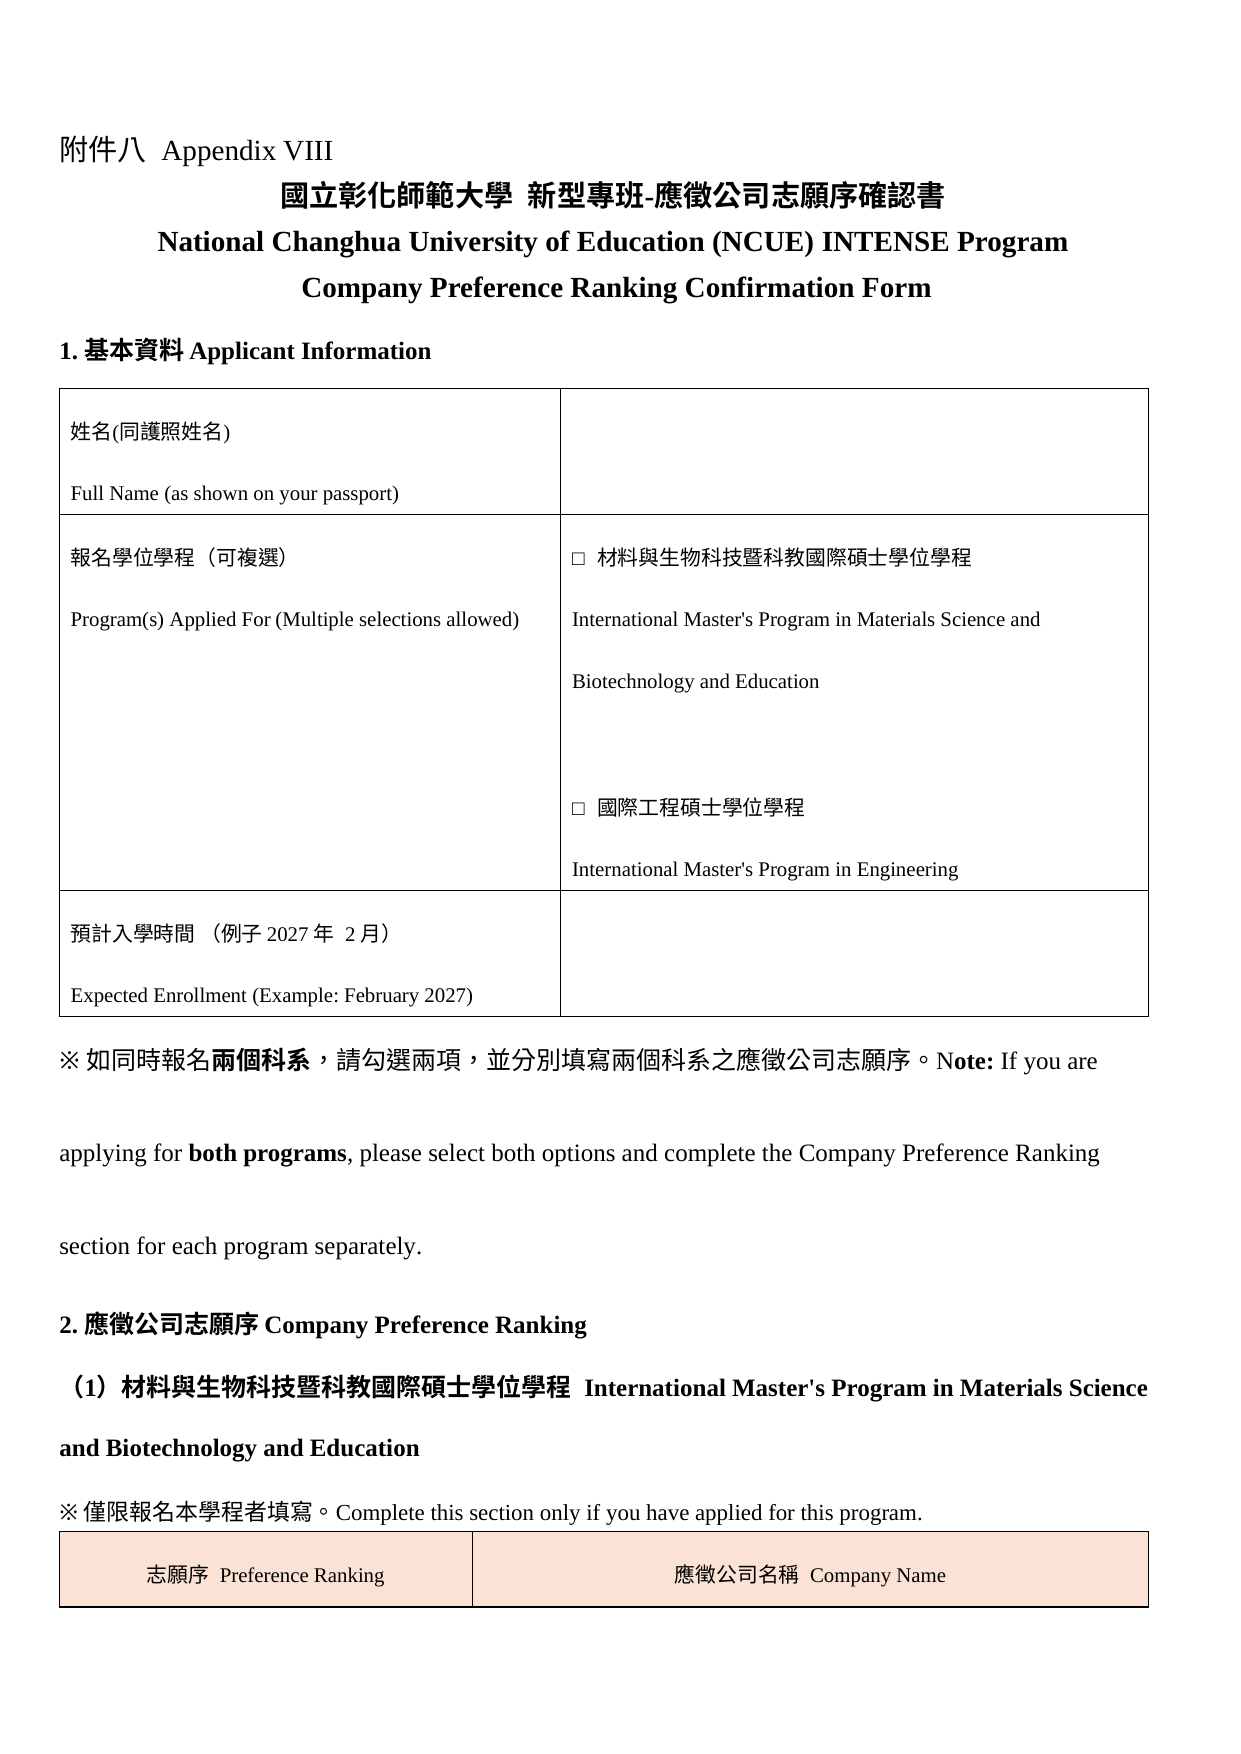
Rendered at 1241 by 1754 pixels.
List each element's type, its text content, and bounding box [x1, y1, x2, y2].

text ※ 如同時報名兩個科系，請勾選兩項，並分別填寫兩個科系之應徵公司志願序。Note: If you are applying for both programs, please select both options and complete the Company Preference Ranking section for each program separately. [59, 1017, 1166, 1267]
table_cell □ 材料與生物科技暨科教國際碩士學位學程 International Master's Program in Materials Science and Biotechnology and Education □ 國際工程碩士學位學程 International Master's Program in Engineering [561, 515, 1148, 889]
table_cell [561, 891, 1148, 1016]
text 2. 應徵公司志願序Company Preference Ranking [59, 1281, 1166, 1343]
table_cell 報名學位學程（可複選） Program(s) Applied For (Multiple selections allowed) [60, 515, 560, 889]
text ※ 僅限報名本學程者填寫。Complete this section only if you have applied for this program. [59, 1468, 1166, 1531]
table_header 姓名(同護照姓名) Full Name (as shown on your passport) [60, 389, 560, 513]
table_cell 預計入學時間 （例子2027 年 2 月） Expected Enrollment (Example: February 2027) [60, 891, 560, 1016]
text （1）材料與生物科技暨科教國際碩士學位學程 International Master's Program in Materials Science and Biotechnology and Education [59, 1343, 1166, 1468]
table_header 志願序 Preference Ranking [60, 1532, 472, 1606]
text 1. 基本資料Applicant Information [59, 307, 1166, 369]
text 國立彰化師範大學 新型專班-應徵公司志願序確認書 [59, 169, 1166, 215]
text National Changhua University of Education (NCUE) INTENSE Program [59, 215, 1166, 261]
subtitle 附件八 Appendix VIII [161, 127, 1166, 169]
table_header [561, 389, 1148, 513]
table_header 應徵公司名稱 Company Name [473, 1532, 1148, 1606]
text Company Preference Ranking Confirmation Form [59, 261, 1166, 307]
